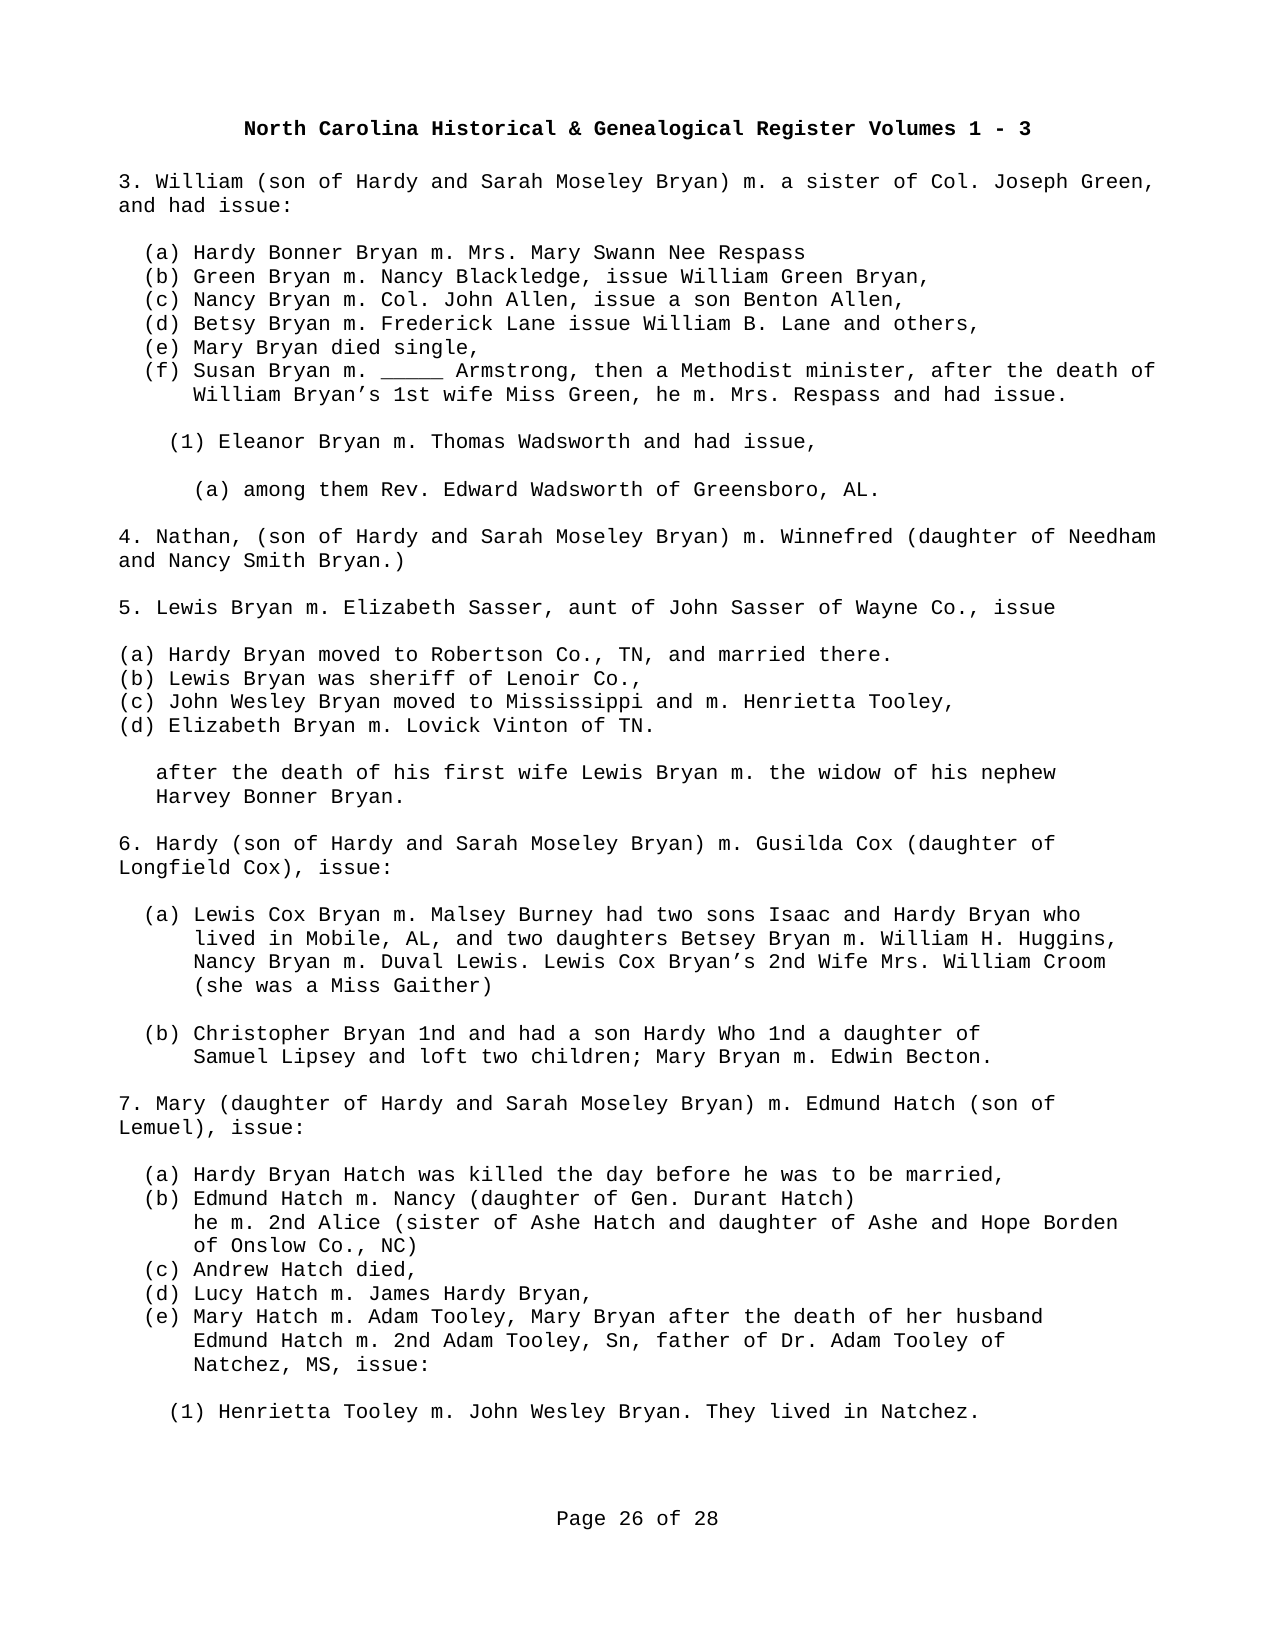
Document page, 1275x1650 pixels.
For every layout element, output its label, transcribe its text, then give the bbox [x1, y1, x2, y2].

text Edmund Hatch m. 2nd Adam Tooley, Sn, father of Dr. Adam Tooley of [118, 1330, 1157, 1353]
text 6. Hardy (son of Hardy and Sarah Moseley Bryan) m. Gusilda Cox (daughter of Longfield Cox), issue: [118, 833, 1157, 881]
text (a) Hardy Bryan Hatch was killed the day before he was to be married, [118, 1164, 1157, 1188]
text (b) Christopher Bryan 1nd and had a son Hardy Who 1nd a daughter of [118, 1022, 1157, 1046]
text (a) Hardy Bryan moved to Robertson Co., TN, and married there. [118, 644, 1157, 668]
text 3. William (son of Hardy and Sarah Moseley Bryan) m. a sister of Col. Joseph Green, and had issue: [118, 171, 1157, 218]
text (f) Susan Bryan m. _____ Armstrong, then a Methodist minister, after the death of [118, 360, 1157, 384]
text (b) Lewis Bryan was sheriff of Lenoir Co., [118, 668, 1157, 691]
text (c) Andrew Hatch died, [118, 1259, 1157, 1283]
text (e) Mary Bryan died single, [118, 337, 1157, 360]
text (b) Edmund Hatch m. Nancy (daughter of Gen. Durant Hatch) [118, 1188, 1157, 1212]
text (a) Lewis Cox Bryan m. Malsey Burney had two sons Isaac and Hardy Bryan who [118, 904, 1157, 928]
text (d) Betsy Bryan m. Frederick Lane issue William B. Lane and others, [118, 313, 1157, 337]
text Harvey Bonner Bryan. [118, 786, 1157, 810]
text 7. Mary (daughter of Hardy and Sarah Moseley Bryan) m. Edmund Hatch (son of Lemuel), issue: [118, 1093, 1157, 1141]
text (a) among them Rev. Edward Wadsworth of Greensboro, AL. [118, 479, 1157, 502]
text (e) Mary Hatch m. Adam Tooley, Mary Bryan after the death of her husband [118, 1306, 1157, 1330]
text 4. Nathan, (son of Hardy and Sarah Moseley Bryan) m. Winnefred (daughter of Needham and Nancy Smith Bryan.) [118, 526, 1157, 573]
text (she was a Miss Gaither) [118, 975, 1157, 999]
text of Onslow Co., NC) [118, 1235, 1157, 1259]
text he m. 2nd Alice (sister of Ashe Hatch and daughter of Ashe and Hope Borden [118, 1212, 1157, 1235]
text Nancy Bryan m. Duval Lewis. Lewis Cox Bryan’s 2nd Wife Mrs. William Croom [118, 952, 1157, 975]
text 5. Lewis Bryan m. Elizabeth Sasser, aunt of John Sasser of Wayne Co., issue [118, 597, 1157, 621]
text (d) Elizabeth Bryan m. Lovick Vinton of TN. [118, 715, 1157, 739]
text Samuel Lipsey and loft two children; Mary Bryan m. Edwin Becton. [118, 1046, 1157, 1070]
text (a) Hardy Bonner Bryan m. Mrs. Mary Swann Nee Respass [118, 242, 1157, 266]
text (1) Henrietta Tooley m. John Wesley Bryan. They lived in Natchez. [118, 1401, 1157, 1424]
text lived in Mobile, AL, and two daughters Betsey Bryan m. William H. Huggins, [118, 928, 1157, 952]
text (1) Eleanor Bryan m. Thomas Wadsworth and had issue, [118, 431, 1157, 455]
text (b) Green Bryan m. Nancy Blackledge, issue William Green Bryan, [118, 266, 1157, 289]
text after the death of his first wife Lewis Bryan m. the widow of his nephew [118, 762, 1157, 786]
text (d) Lucy Hatch m. James Hardy Bryan, [118, 1283, 1157, 1306]
text William Bryan’s 1st wife Miss Green, he m. Mrs. Respass and had issue. [118, 384, 1157, 408]
text Natchez, MS, issue: [118, 1353, 1157, 1377]
text (c) John Wesley Bryan moved to Mississippi and m. Henrietta Tooley, [118, 691, 1157, 715]
text (c) Nancy Bryan m. Col. John Allen, issue a son Benton Allen, [118, 289, 1157, 313]
